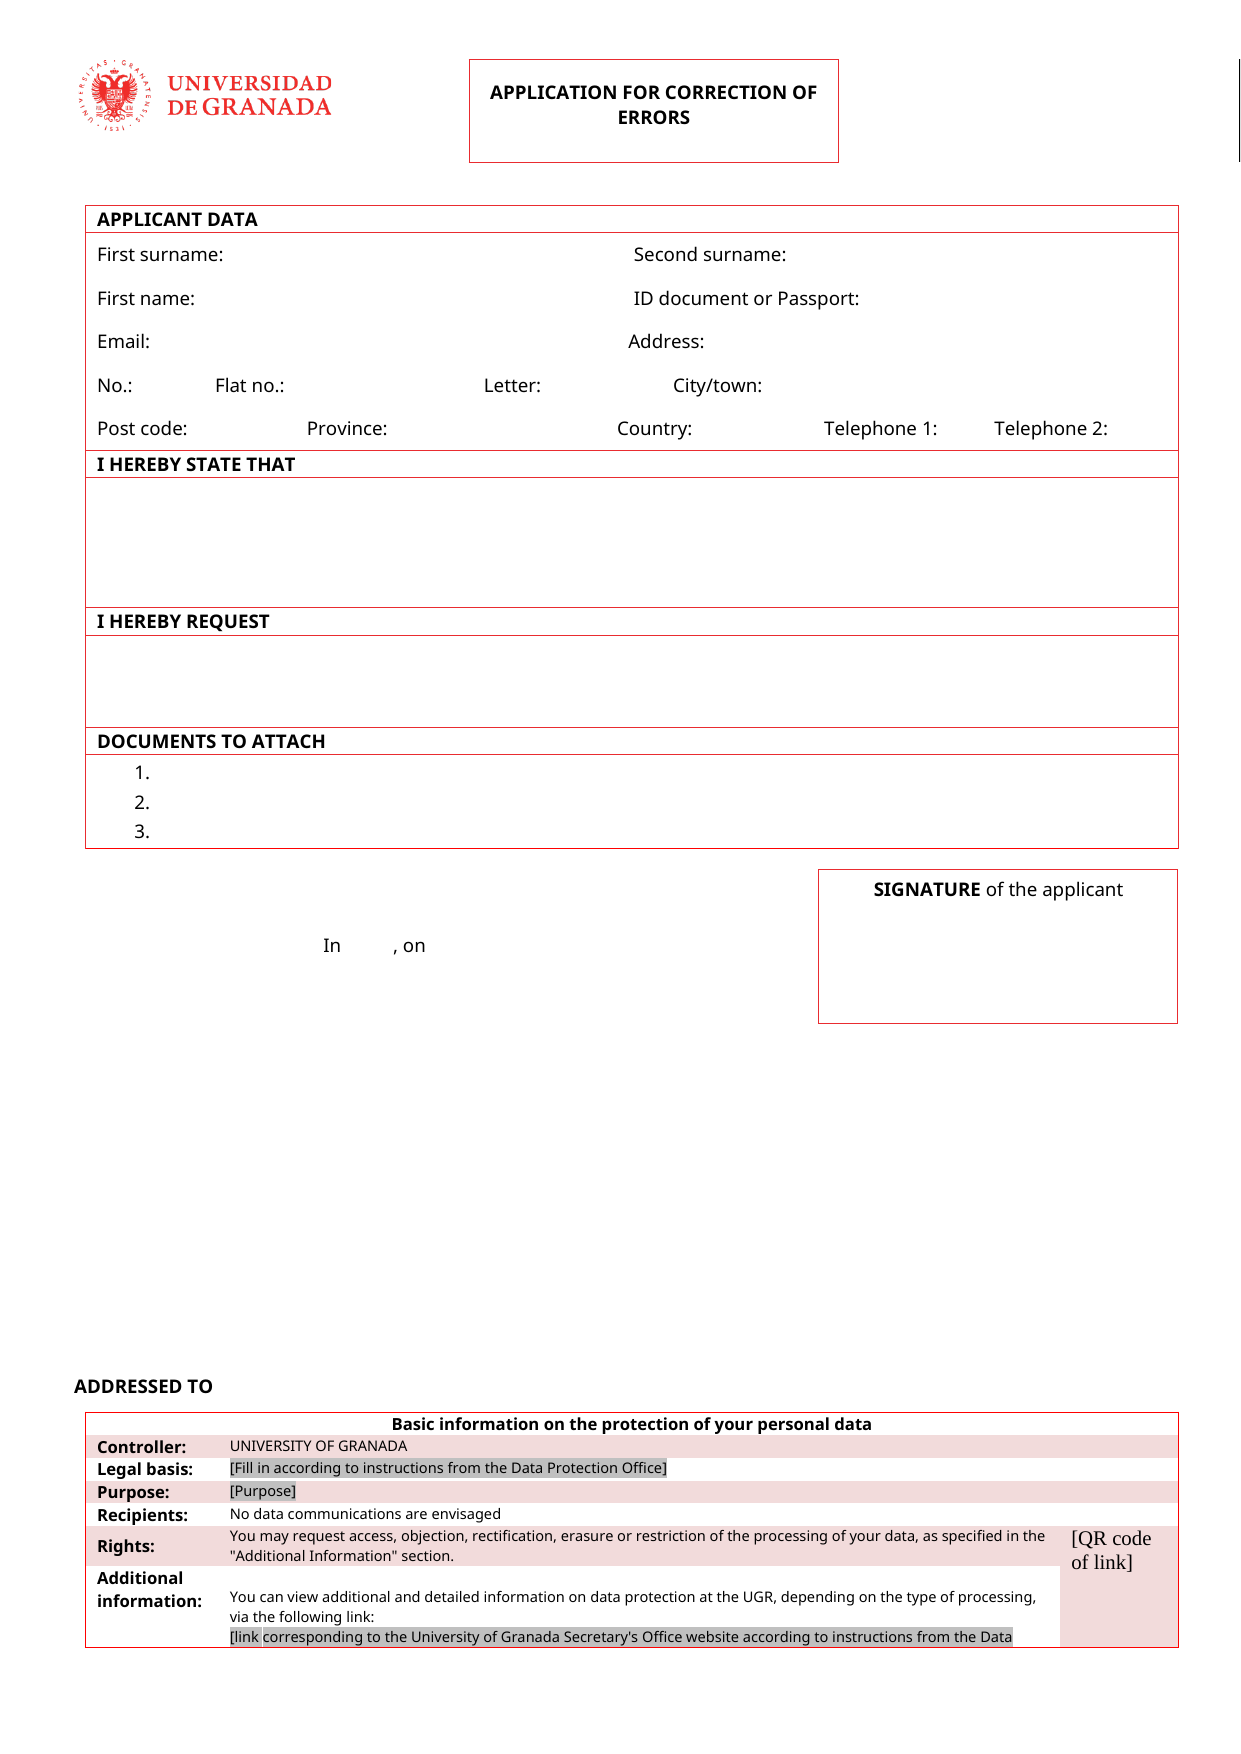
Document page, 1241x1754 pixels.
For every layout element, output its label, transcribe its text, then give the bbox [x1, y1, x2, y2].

table_cell Letter: [484, 363, 662, 407]
table_header [85, 869, 818, 896]
table_cell Second surname: [623, 233, 1178, 276]
table_cell [Purpose] [218, 1481, 1178, 1503]
table_cell [QR code of link] [1060, 1526, 1178, 1647]
table_header [662, 206, 1178, 232]
table_cell Purpose: [86, 1481, 218, 1503]
table_cell Post code: [86, 407, 307, 450]
table_cell Controller: [86, 1435, 218, 1458]
table_cell [85, 896, 818, 924]
table_cell You can view additional and detailed information on data protection at the UGR, depending on the type of processing, via the following link: [link corresponding to the University of Granada Secretary's Office website according to instructions from the Data [218, 1566, 1060, 1647]
table_cell [Fill in according to instructions from the Data Protection Office] [218, 1458, 1178, 1481]
table_cell I HEREBY REQUEST [86, 608, 1178, 634]
table_cell [85, 966, 818, 996]
table_cell [86, 662, 1178, 689]
table_cell Email: [86, 320, 617, 363]
table_cell Flat no.: [204, 363, 484, 407]
table_cell Recipients: [86, 1504, 218, 1526]
table_cell No.: [86, 363, 203, 407]
table_cell UNIVERSITY OF GRANADA [218, 1435, 1178, 1458]
table_cell Legal basis: [86, 1458, 218, 1481]
table_cell In , on [85, 924, 818, 966]
table_cell Additional information: [86, 1566, 218, 1647]
table_cell [86, 521, 1178, 564]
table_cell [86, 755, 1178, 848]
table_cell Country: [617, 407, 824, 450]
table_cell [86, 564, 1178, 607]
table_cell Province: [307, 407, 617, 450]
table_cell First surname: [86, 233, 622, 276]
table_cell [85, 996, 818, 1022]
table_cell First name: [86, 276, 622, 319]
table_cell You may request access, objection, rectification, erasure or restriction of the processing of your data, as specified in the "Additional Information" section. [218, 1526, 1060, 1566]
table_cell Telephone 1: Telephone 2: [824, 407, 1178, 450]
table_cell [86, 636, 1178, 662]
table_cell I HEREBY STATE THAT [86, 451, 1178, 477]
table_cell No data communications are envisaged [218, 1504, 1178, 1526]
table_cell [86, 689, 1178, 727]
table_cell ID document or Passport: [623, 276, 1178, 319]
table_header Basic information on the protection of your personal data [86, 1413, 1178, 1435]
table_cell Rights: [86, 1526, 218, 1566]
table_cell DOCUMENTS TO ATTACH [86, 728, 1178, 754]
picture [78, 60, 332, 131]
table_cell [86, 478, 1178, 521]
table_header SIGNATURE of the applicant [819, 870, 1177, 1022]
text ADDRESSED TO [74, 1373, 1152, 1399]
table_cell Address: [617, 320, 1178, 363]
table_header APPLICANT DATA [86, 206, 662, 232]
table_cell City/town: [662, 363, 1178, 407]
